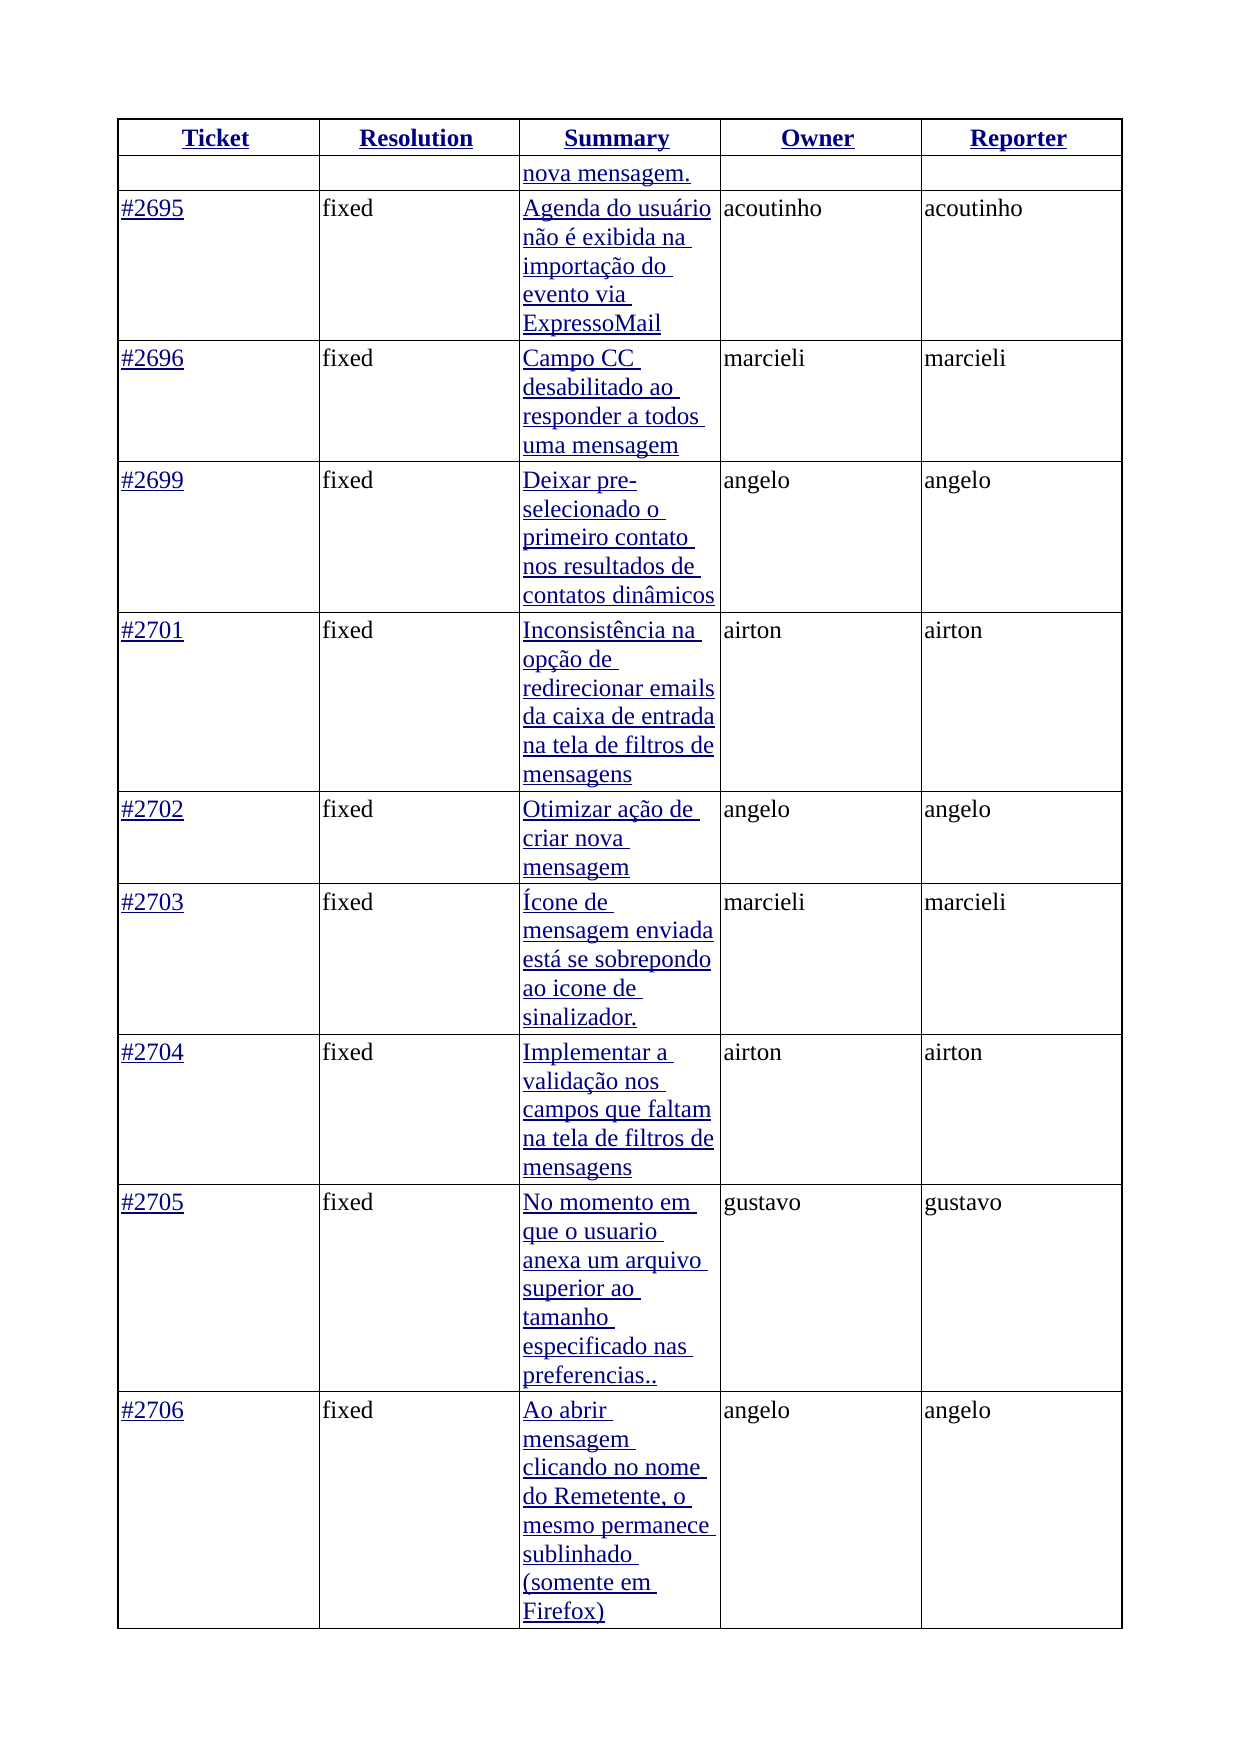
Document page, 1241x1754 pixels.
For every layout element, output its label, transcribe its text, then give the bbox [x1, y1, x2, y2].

table_cell angelo [721, 462, 921, 612]
table_cell marcieli [721, 884, 921, 1033]
table_cell #2696 [119, 341, 319, 461]
table_cell airton [922, 1035, 1121, 1184]
table_cell fixed [320, 1035, 519, 1184]
table_cell angelo [922, 1392, 1121, 1628]
table_cell acoutinho [922, 191, 1121, 340]
table_cell nova mensagem. [520, 156, 720, 190]
table_header Resolution [320, 120, 519, 154]
table_cell [721, 156, 921, 190]
table_cell fixed [320, 792, 519, 883]
table_cell [119, 156, 319, 190]
table_cell Ao abrir mensagem clicando no nome do Remetente, o mesmo permanece sublinhado (somente em Firefox) [520, 1392, 720, 1628]
table_cell gustavo [922, 1185, 1121, 1391]
table_cell Otimizar ação de criar nova mensagem [520, 792, 720, 883]
table_header Ticket [119, 120, 319, 154]
table_cell #2706 [119, 1392, 319, 1628]
table_cell acoutinho [721, 191, 921, 340]
table_cell marcieli [721, 341, 921, 461]
table_cell angelo [922, 462, 1121, 612]
table_cell [320, 156, 519, 190]
table_header Reporter [922, 120, 1121, 154]
table_cell fixed [320, 884, 519, 1033]
table_cell fixed [320, 462, 519, 612]
table_cell marcieli [922, 341, 1121, 461]
table_cell fixed [320, 613, 519, 791]
table_cell Ícone de mensagem enviada está se sobrepondo ao icone de sinalizador. [520, 884, 720, 1033]
table_cell #2703 [119, 884, 319, 1033]
table_cell gustavo [721, 1185, 921, 1391]
table_cell airton [721, 613, 921, 791]
table_cell #2695 [119, 191, 319, 340]
table_cell airton [721, 1035, 921, 1184]
table_cell fixed [320, 1185, 519, 1391]
table_cell #2705 [119, 1185, 319, 1391]
table_cell #2702 [119, 792, 319, 883]
table_cell angelo [721, 1392, 921, 1628]
table_cell marcieli [922, 884, 1121, 1033]
table_cell Inconsistência na opção de redirecionar emails da caixa de entrada na tela de filtros de mensagens [520, 613, 720, 791]
table_cell Implementar a validação nos campos que faltam na tela de filtros de mensagens [520, 1035, 720, 1184]
table_cell airton [922, 613, 1121, 791]
table_cell No momento em que o usuario anexa um arquivo superior ao tamanho especificado nas preferencias.. [520, 1185, 720, 1391]
table_cell #2704 [119, 1035, 319, 1184]
table_header Summary [520, 120, 720, 154]
table_cell Campo CC desabilitado ao responder a todos uma mensagem [520, 341, 720, 461]
table_cell angelo [922, 792, 1121, 883]
table_cell angelo [721, 792, 921, 883]
table_cell #2701 [119, 613, 319, 791]
table_cell #2699 [119, 462, 319, 612]
table_cell [922, 156, 1121, 190]
table_cell Agenda do usuário não é exibida na importação do evento via ExpressoMail [520, 191, 720, 340]
table_cell Deixar pre-selecionado o primeiro contato nos resultados de contatos dinâmicos [520, 462, 720, 612]
table_header Owner [721, 120, 921, 154]
table_cell fixed [320, 341, 519, 461]
table_cell fixed [320, 1392, 519, 1628]
table_cell fixed [320, 191, 519, 340]
